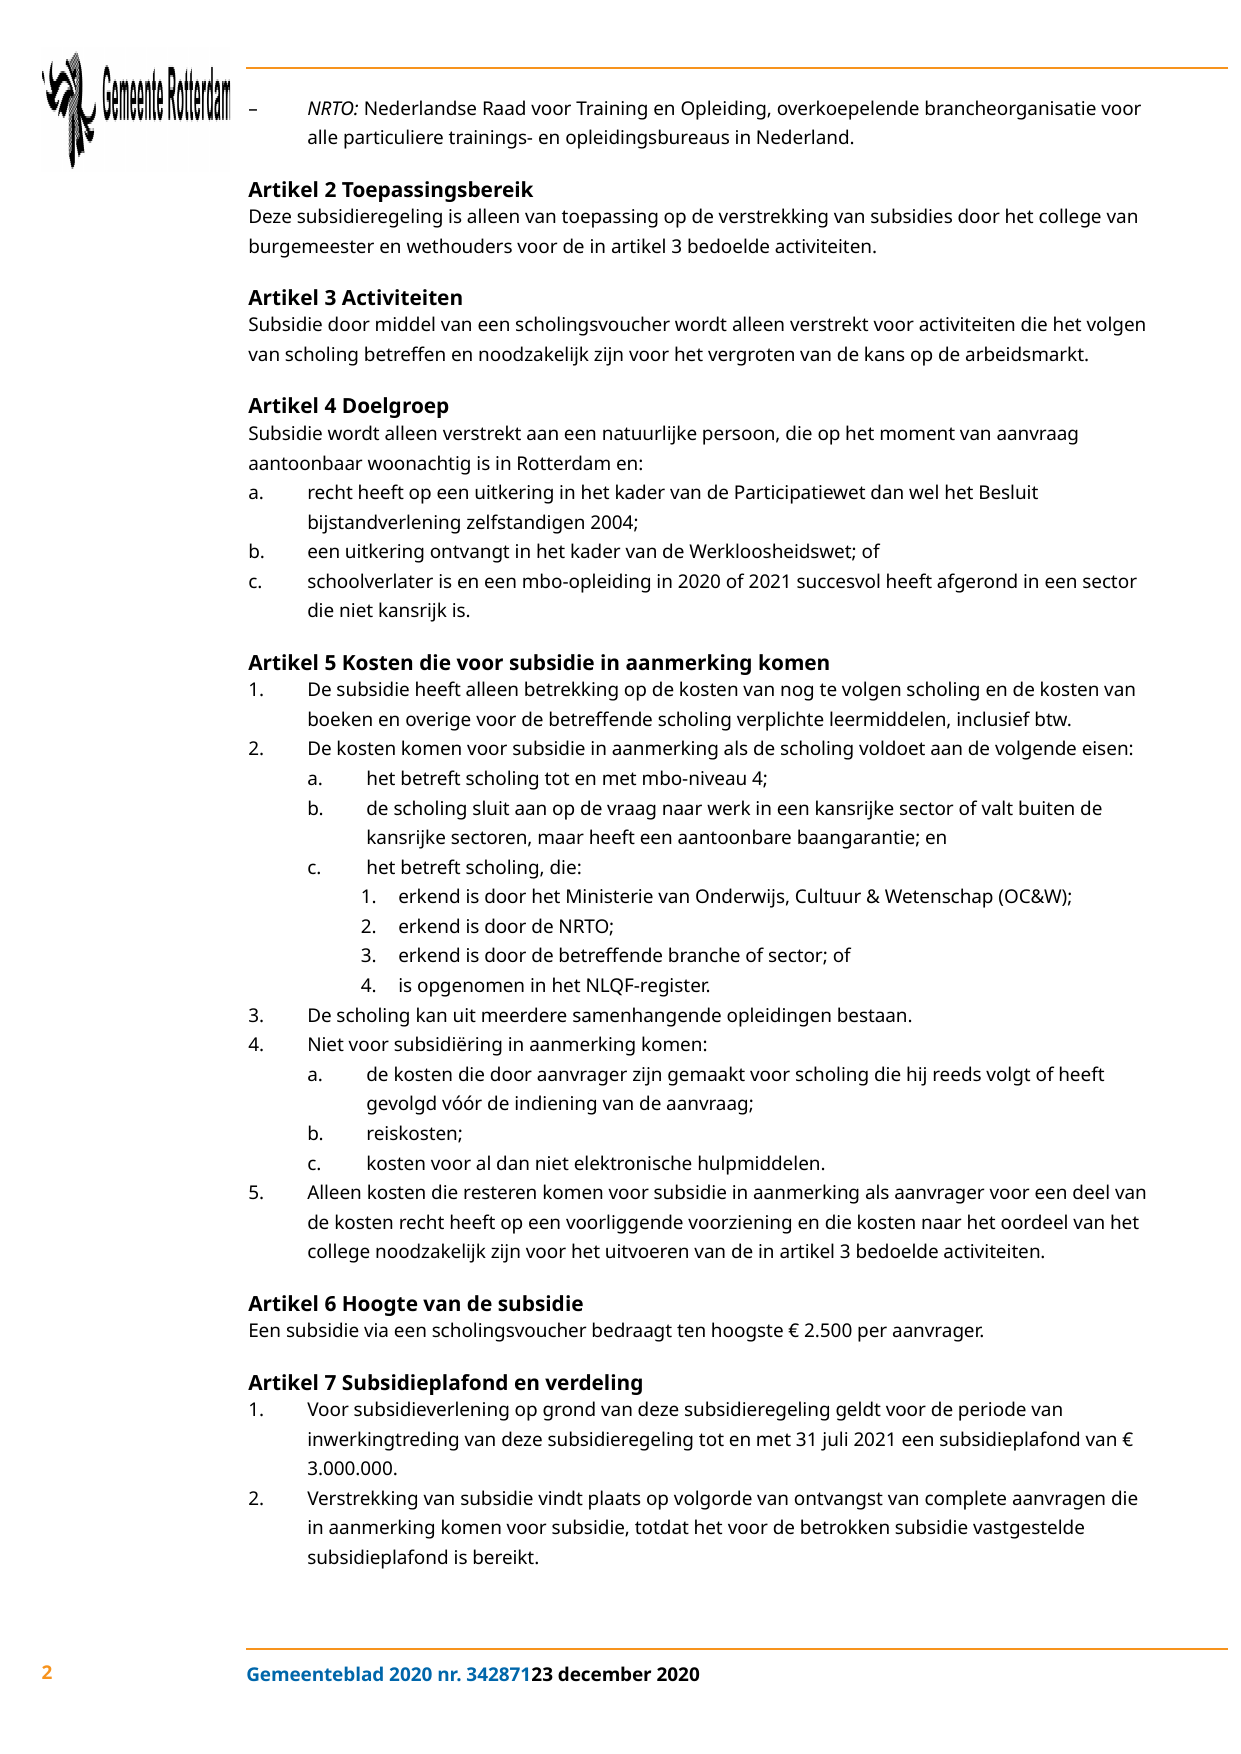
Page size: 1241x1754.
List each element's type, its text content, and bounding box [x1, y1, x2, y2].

list erkend is door de betreffende branche of sector; of [361, 943, 1152, 968]
text Artikel 2 Toepassingsbereik [248, 175, 1152, 203]
text Artikel 5 Kosten die voor subsidie in aanmerking komen [248, 648, 1152, 676]
text Een subsidie via een scholingsvoucher bedraagt ten hoogste € 2.500 per aanvrager. [248, 1317, 1152, 1343]
list de kosten die door aanvrager zijn gemaakt voor scholing die hij reeds volgt of heeft gevolgd vóór de indiening van de aanvraag; [307, 1061, 1152, 1116]
text Subsidie wordt alleen verstrekt aan een natuurlijke persoon, die op het moment van aanvraag aantoonbaar woonachtig is in Rotterdam en: [248, 420, 1152, 475]
list erkend is door het Ministerie van Onderwijs, Cultuur & Wetenschap (OC&W); [361, 883, 1152, 909]
list De subsidie heeft alleen betrekking op de kosten van nog te volgen scholing en de kosten van boeken en overige voor de betreffende scholing verplichte leermiddelen, inclusief btw. [248, 676, 1152, 732]
list De scholing kan uit meerdere samenhangende opleidingen bestaan. [248, 1002, 1152, 1028]
list is opgenomen in het NLQF-register. [361, 972, 1152, 998]
list de scholing sluit aan op de vraag naar werk in een kansrijke sector of valt buiten de kansrijke sectoren, maar heeft een aantoonbare baangarantie; en [307, 795, 1152, 850]
list erkend is door de NRTO; [361, 913, 1152, 939]
text Artikel 4 Doelgroep [248, 392, 1152, 420]
list reiskosten; [307, 1120, 1152, 1146]
list een uitkering ontvangt in het kader van de Werkloosheidswet; of [248, 538, 1152, 564]
list het betreft scholing tot en met mbo-niveau 4; [307, 765, 1152, 791]
list Niet voor subsidiëring in aanmerking komen: [248, 1031, 1152, 1057]
list NRTO: Nederlandse Raad voor Training en Opleiding, overkoepelende brancheorganisatie voor alle particuliere trainings- en opleidingsbureaus in Nederland. [248, 95, 1152, 150]
list De kosten komen voor subsidie in aanmerking als de scholing voldoet aan de volgende eisen: [248, 736, 1152, 761]
list het betreft scholing, die: [307, 854, 1152, 880]
text Artikel 6 Hoogte van de subsidie [248, 1289, 1152, 1317]
list Alleen kosten die resteren komen voor subsidie in aanmerking als aanvrager voor een deel van de kosten recht heeft op een voorliggende voorziening en die kosten naar het oordeel van het college noodzakelijk zijn voor het uitvoeren van de in artikel 3 bedoelde activiteiten. [248, 1179, 1152, 1264]
text Artikel 3 Activiteiten [248, 283, 1152, 312]
text Subsidie door middel van een scholingsvoucher wordt alleen verstrekt voor activiteiten die het volgen van scholing betreffen en noodzakelijk zijn voor het vergroten van de kans op de arbeidsmarkt. [248, 312, 1152, 367]
list Voor subsidieverlening op grond van deze subsidieregeling geldt voor de periode van inwerkingtreding van deze subsidieregeling tot en met 31 juli 2021 een subsidieplafond van € 3.000.000. [248, 1396, 1152, 1481]
list recht heeft op een uitkering in het kader van de Participatiewet dan wel het Besluit bijstandverlening zelfstandigen 2004; [248, 479, 1152, 534]
list Verstrekking van subsidie vindt plaats op volgorde van ontvangst van complete aanvragen die in aanmerking komen voor subsidie, totdat het voor de betrokken subsidie vastgestelde subsidieplafond is bereikt. [248, 1485, 1152, 1570]
list schoolverlater is en een mbo-opleiding in 2020 of 2021 succesvol heeft afgerond in een sector die niet kansrijk is. [248, 568, 1152, 623]
picture [41, 47, 231, 172]
text Artikel 7 Subsidieplafond en verdeling [248, 1368, 1152, 1396]
list kosten voor al dan niet elektronische hulpmiddelen. [307, 1150, 1152, 1176]
text Deze subsidieregeling is alleen van toepassing op de verstrekking van subsidies door het college van burgemeester en wethouders voor de in artikel 3 bedoelde activiteiten. [248, 203, 1152, 258]
